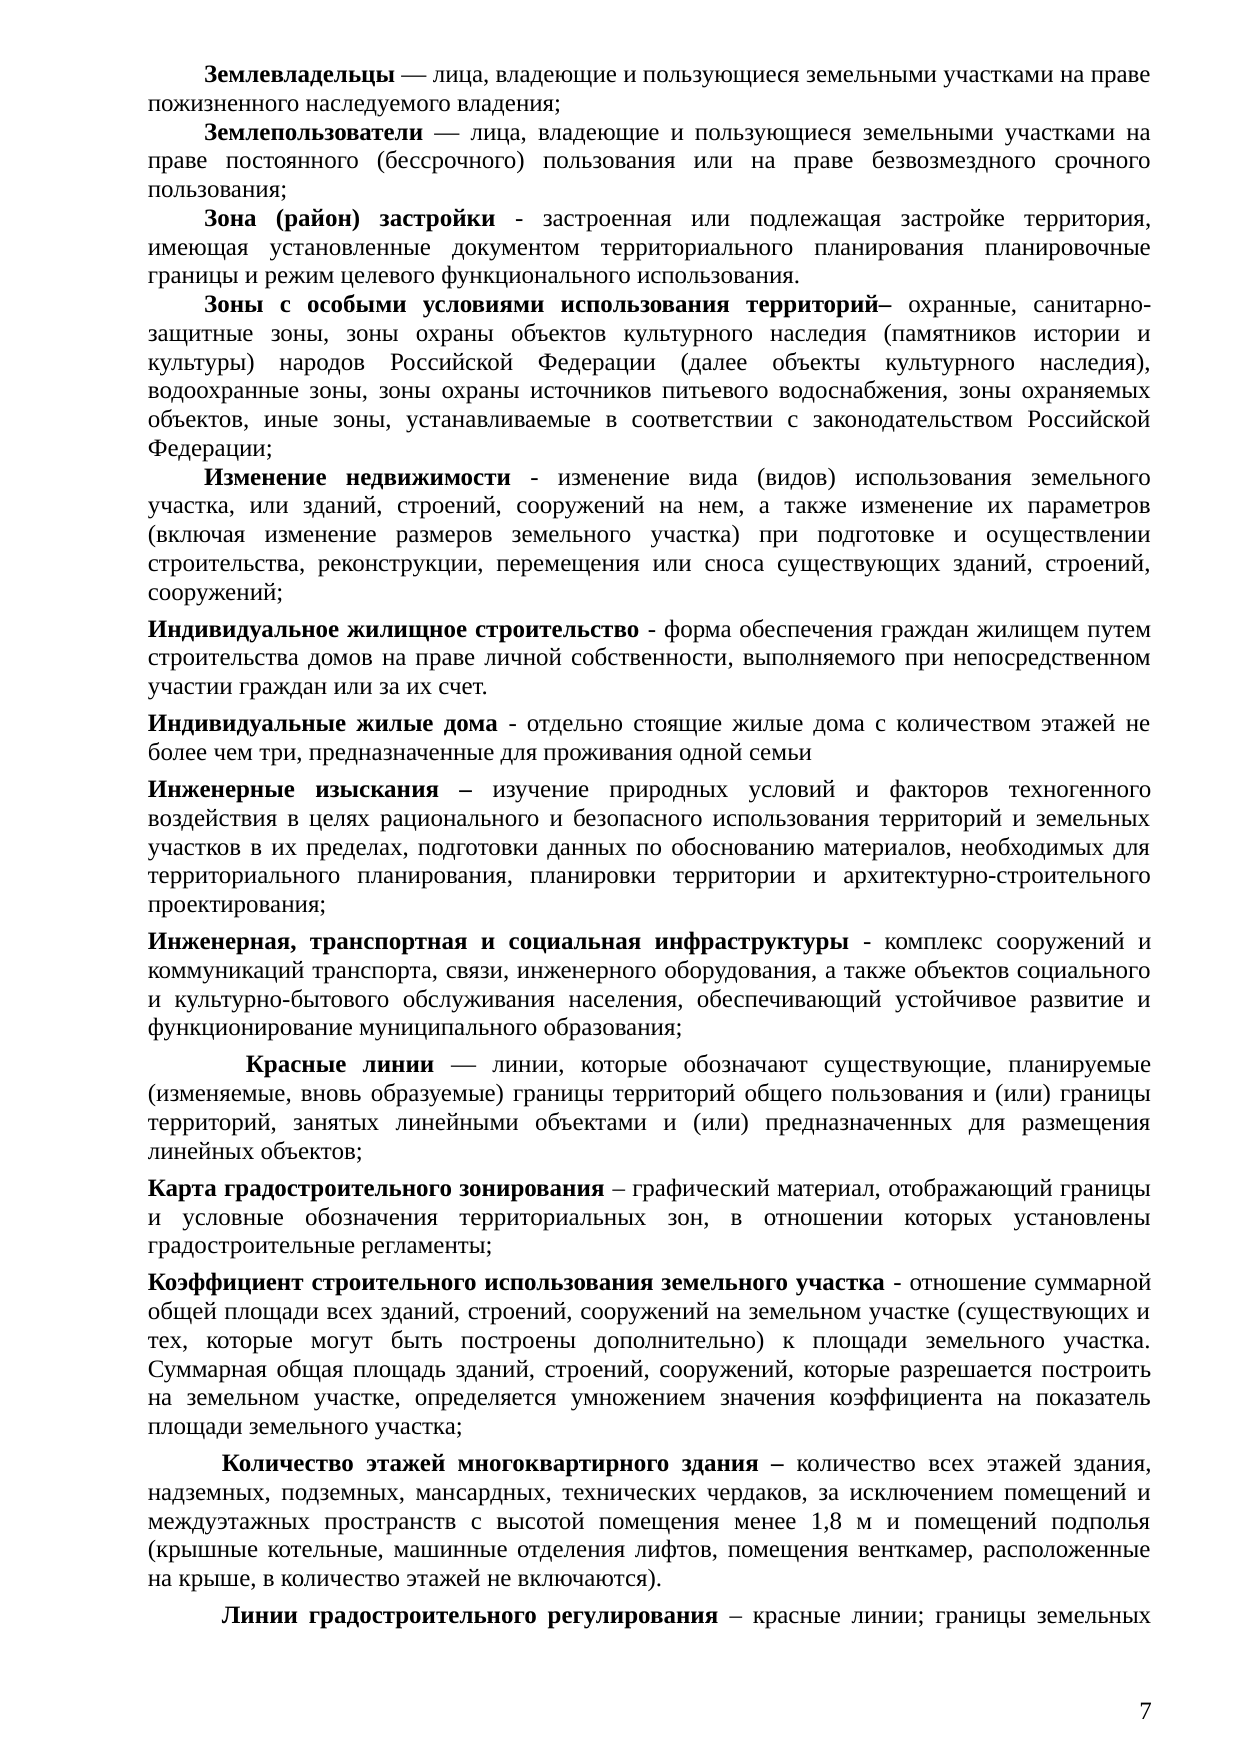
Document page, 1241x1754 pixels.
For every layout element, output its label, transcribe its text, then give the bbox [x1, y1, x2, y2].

text Индивидуальное жилищное строительство - форма обеспечения граждан жилищем путем строительства домов на праве личной собственности, выполняемого при непосредственном участии граждан или за их счет. [148, 614, 1152, 700]
text Инженерные изыскания – изучение природных условий и факторов техногенного воздействия в целях рационального и безопасного использования территорий и земельных участков в их пределах, подготовки данных по обоснованию материалов, необходимых для территориального планирования, планировки территории и архитектурно-строительного проектирования; [148, 774, 1152, 918]
text Изменение недвижимости - изменение вида (видов) использования земельного участка, или зданий, строений, сооружений на нем, а также изменение их параметров (включая изменение размеров земельного участка) при подготовке и осуществлении строительства, реконструкции, перемещения или сноса существующих зданий, строений, сооружений; [148, 462, 1152, 605]
text Количество этажей многоквартирного здания – количество всех этажей здания, надземных, подземных, мансардных, технических чердаков, за исключением помещений и междуэтажных пространств с высотой помещения менее 1,8 м и помещений подполья (крышные котельные, машинные отделения лифтов, помещения венткамер, расположенные на крыше, в количество этажей не включаются). [148, 1448, 1152, 1592]
text Землепользователи — лица, владеющие и пользующиеся земельными участками на праве постоянного (бессрочного) пользования или на праве безвозмездного срочного пользования; [148, 117, 1152, 203]
text Линии градостроительного регулирования – красные линии; границы земельных [148, 1600, 1152, 1629]
text Землевладельцы — лица, владеющие и пользующиеся земельными участками на праве пожизненного наследуемого владения; [148, 59, 1152, 117]
text Зона (район) застройки - застроенная или подлежащая застройке территория, имеющая установленные документом территориального планирования планировочные границы и режим целевого функционального использования. [148, 203, 1152, 289]
text Зоны с особыми условиями использования территорий– охранные, санитарно-защитные зоны, зоны охраны объектов культурного наследия (памятников истории и культуры) народов Российской Федерации (далее объекты культурного наследия), водоохранные зоны, зоны охраны источников питьевого водоснабжения, зоны охраняемых объектов, иные зоны, устанавливаемые в соответствии с законодательством Российской Федерации; [148, 289, 1152, 462]
text Карта градостроительного зонирования – графический материал, отображающий границы и условные обозначения территориальных зон, в отношении которых установлены градостроительные регламенты; [148, 1173, 1152, 1259]
text Индивидуальные жилые дома - отдельно стоящие жилые дома с количеством этажей не более чем три, предназначенные для проживания одной семьи [148, 708, 1152, 766]
text Инженерная, транспортная и социальная инфраструктуры - комплекс сооружений и коммуникаций транспорта, связи, инженерного оборудования, а также объектов социального и культурно-бытового обслуживания населения, обеспечивающий устойчивое развитие и функционирование муниципального образования; [148, 926, 1152, 1041]
text Красные линии — линии, которые обозначают существующие, планируемые (изменяемые, вновь образуемые) границы территорий общего пользования и (или) границы территорий, занятых линейными объектами и (или) предназначенных для размещения линейных объектов; [148, 1049, 1152, 1164]
text Коэффициент строительного использования земельного участка - отношение суммарной общей площади всех зданий, строений, сооружений на земельном участке (существующих и тех, которые могут быть построены дополнительно) к площади земельного участка. Суммарная общая площадь зданий, строений, сооружений, которые разрешается построить на земельном участке, определяется умножением значения коэффициента на показатель площади земельного участка; [148, 1267, 1152, 1440]
